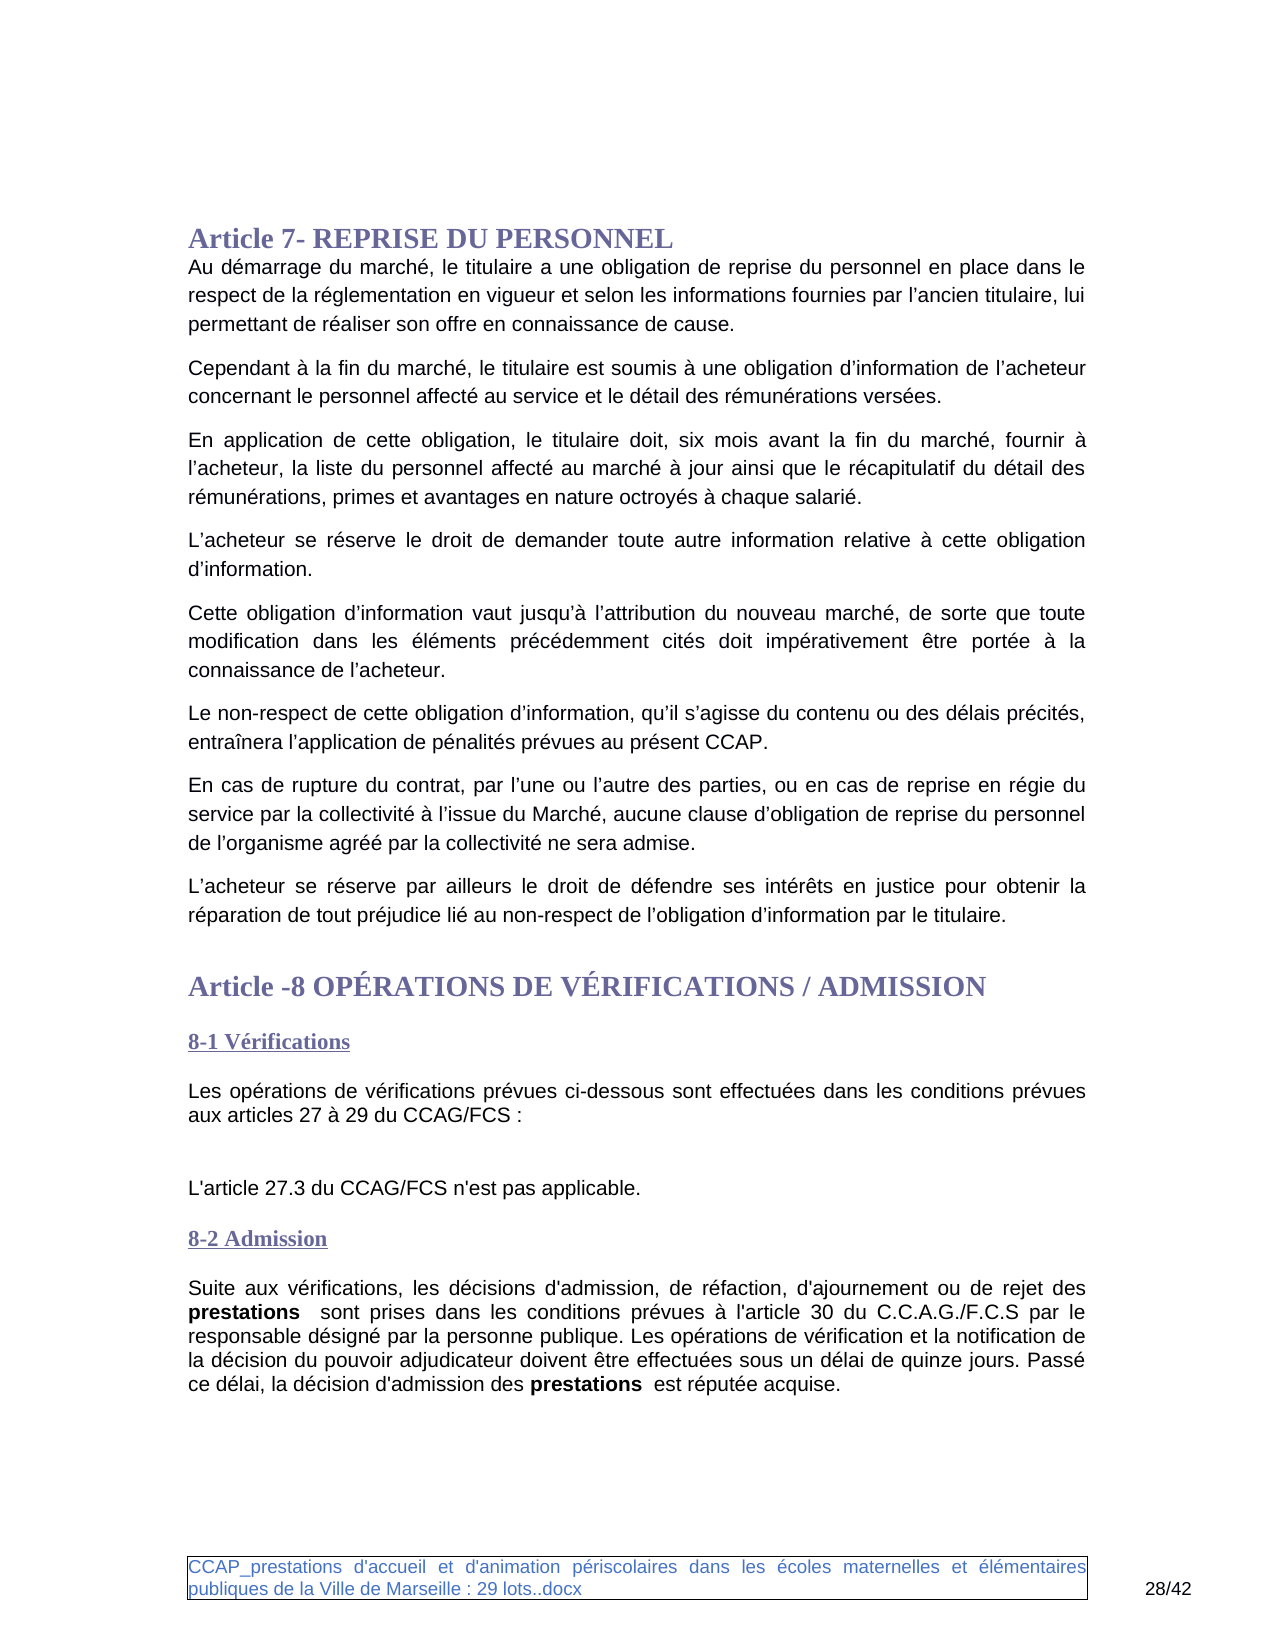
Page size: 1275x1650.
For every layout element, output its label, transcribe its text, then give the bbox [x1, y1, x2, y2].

subtitle 8-2 Admission [188, 1225, 1087, 1251]
text En cas de rupture du contrat, par l’une ou l’autre des parties, ou en cas de reprise en régie du service par la collectivité à l’issue du Marché, aucune clause d’obligation de reprise du personnel de l’organisme agréé par la collectivité ne sera admise. [188, 773, 1087, 855]
subtitle Article -8 OPÉRATIONS DE VÉRIFICATIONS / ADMISSION [188, 969, 1087, 1003]
text Les opérations de vérifications prévues ci-dessous sont effectuées dans les conditions prévues aux articles 27 à 29 du CCAG/FCS : [188, 1079, 1087, 1127]
text Le non-respect de cette obligation d’information, qu’il s’agisse du contenu ou des délais précités, entraînera l’application de pénalités prévues au présent CCAP. [188, 701, 1087, 754]
text Au démarrage du marché, le titulaire a une obligation de reprise du personnel en place dans le respect de la réglementation en vigueur et selon les informations fournies par l’ancien titulaire, lui permettant de réaliser son offre en connaissance de cause. [188, 254, 1087, 336]
subtitle Article 7- REPRISE DU PERSONNEL [188, 221, 1087, 254]
text L'article 27.3 du CCAG/FCS n'est pas applicable. [188, 1176, 1087, 1200]
text En application de cette obligation, le titulaire doit, six mois avant la fin du marché, fournir à l’acheteur, la liste du personnel affecté au marché à jour ainsi que le récapitulatif du détail des rémunérations, primes et avantages en nature octroyés à chaque salarié. [188, 427, 1087, 509]
text L’acheteur se réserve le droit de demander toute autre information relative à cette obligation d’information. [188, 528, 1087, 581]
text Cette obligation d’information vaut jusqu’à l’attribution du nouveau marché, de sorte que toute modification dans les éléments précédemment cités doit impérativement être portée à la connaissance de l’acheteur. [188, 600, 1087, 682]
text Cependant à la fin du marché, le titulaire est soumis à une obligation d’information de l’acheteur concernant le personnel affecté au service et le détail des rémunérations versées. [188, 355, 1087, 408]
subtitle 8-1 Vérifications [188, 1028, 1087, 1054]
text Suite aux vérifications, les décisions d'admission, de réfaction, d'ajournement ou de rejet des prestations sont prises dans les conditions prévues à l'article 30 du C.C.A.G./F.C.S par le responsable désigné par la personne publique. Les opérations de vérification et la notification de la décision du pouvoir adjudicateur doivent être effectuées sous un délai de quinze jours. Passé ce délai, la décision d'admission des prestations est réputée acquise. [188, 1276, 1087, 1396]
text L’acheteur se réserve par ailleurs le droit de défendre ses intérêts en justice pour obtenir la réparation de tout préjudice lié au non-respect de l’obligation d’information par le titulaire. [188, 874, 1087, 927]
